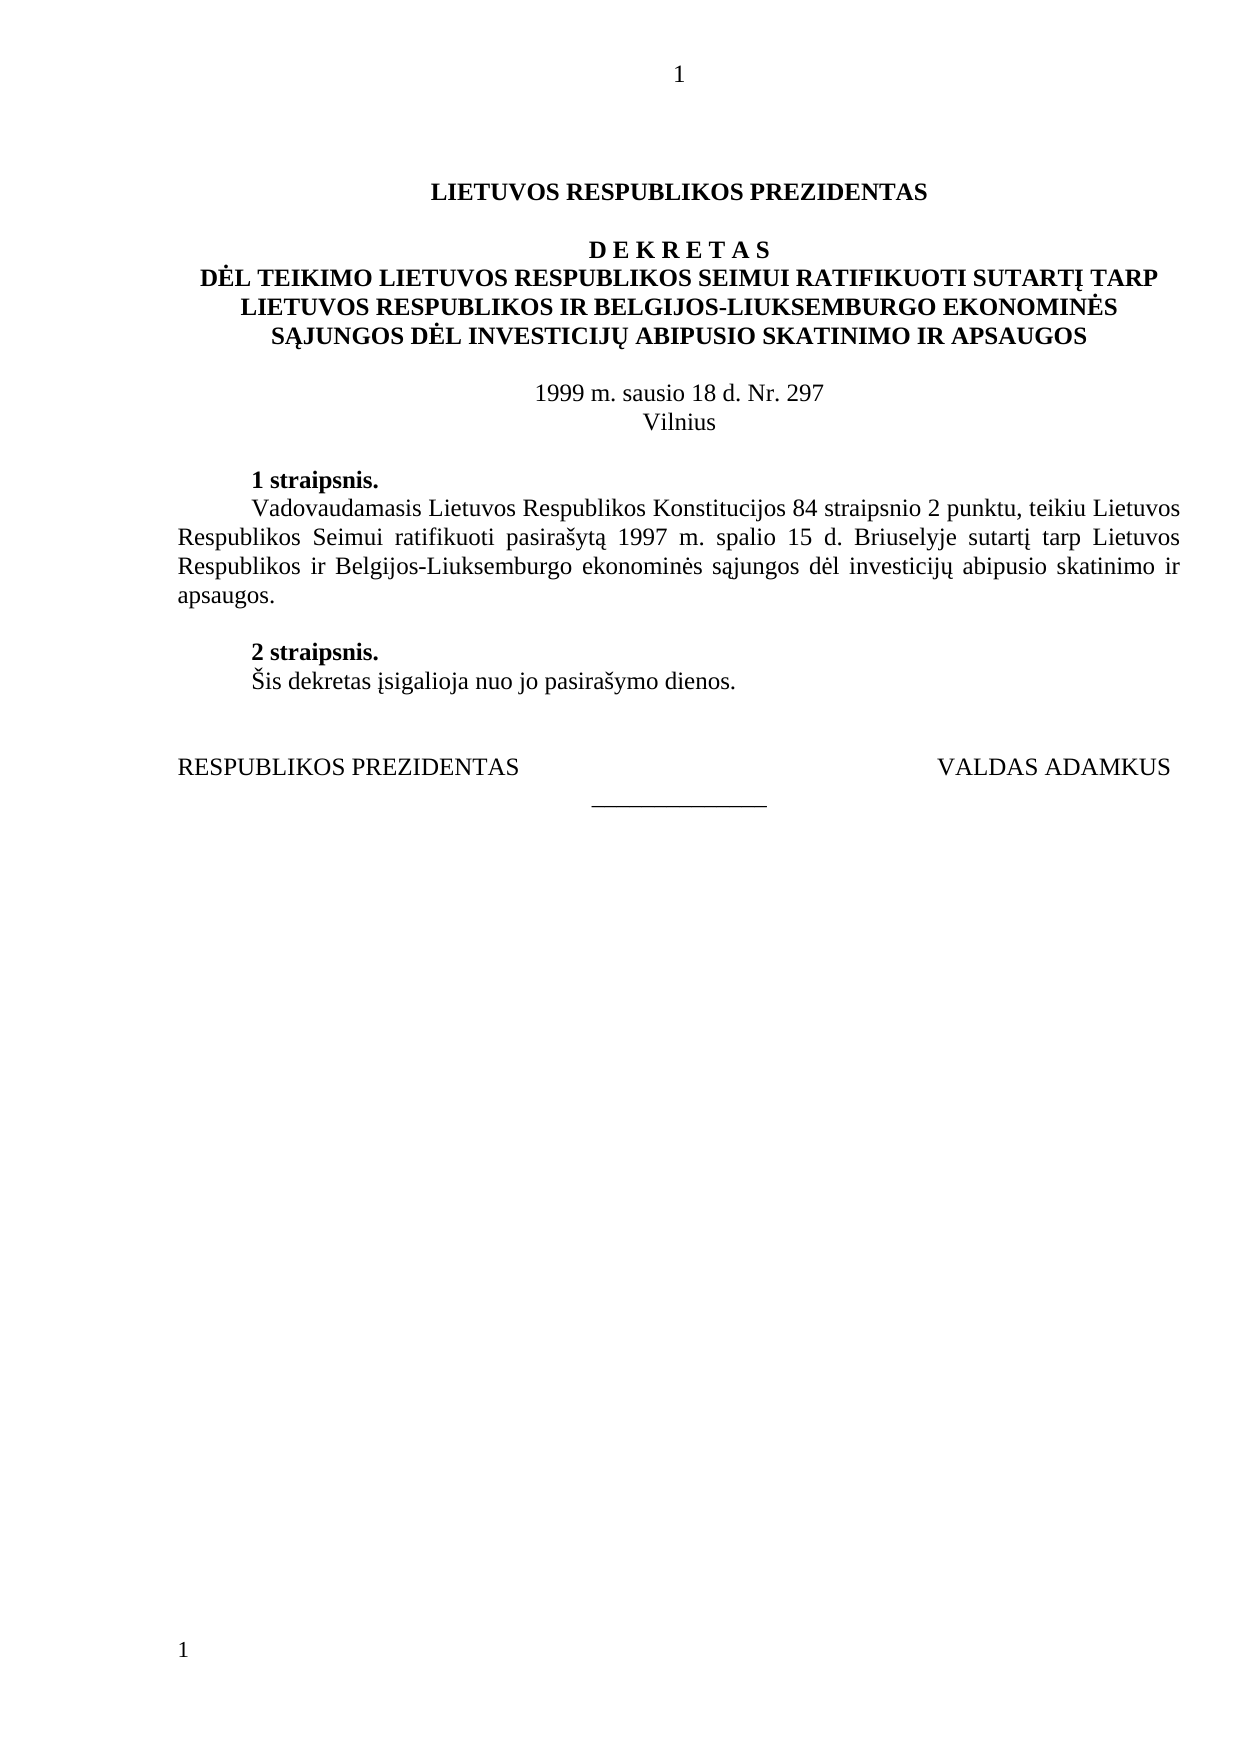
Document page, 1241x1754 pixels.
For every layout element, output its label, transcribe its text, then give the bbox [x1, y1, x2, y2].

text 2 straipsnis. [177, 637, 1181, 666]
text Vadovaudamasis Lietuvos Respublikos Konstitucijos 84 straipsnio 2 punktu, teikiu Lietuvos Respublikos Seimui ratifikuoti pasirašytą 1997 m. spalio 15 d. Briuselyje sutartį tarp Lietuvos Respublikos ir Belgijos-Liuksemburgo ekonominės sąjungos dėl investicijų abipusio skatinimo ir apsaugos. [177, 493, 1181, 608]
text Vilnius [177, 407, 1181, 436]
text 1 straipsnis. [177, 465, 1181, 493]
text 1999 m. sausio 18 d. Nr. 297 [177, 378, 1181, 407]
text DĖL TEIKIMO LIETUVOS RESPUBLIKOS SEIMUI RATIFIKUOTI SUTARTĮ TARP LIETUVOS RESPUBLIKOS IR BELGIJOS-LIUKSEMBURGO EKONOMINĖS SĄJUNGOS DĖL INVESTICIJŲ ABIPUSIO SKATINIMO IR APSAUGOS [177, 263, 1181, 350]
text Šis dekretas įsigalioja nuo jo pasirašymo dienos. [177, 666, 1181, 695]
text RESPUBLIKOS PREZIDENTAS VALDAS ADAMKUS [177, 752, 1181, 781]
text D E K R E T A S [177, 235, 1181, 263]
text ______________ [177, 781, 1181, 810]
text LIETUVOS RESPUBLIKOS PREZIDENTAS [177, 177, 1181, 206]
